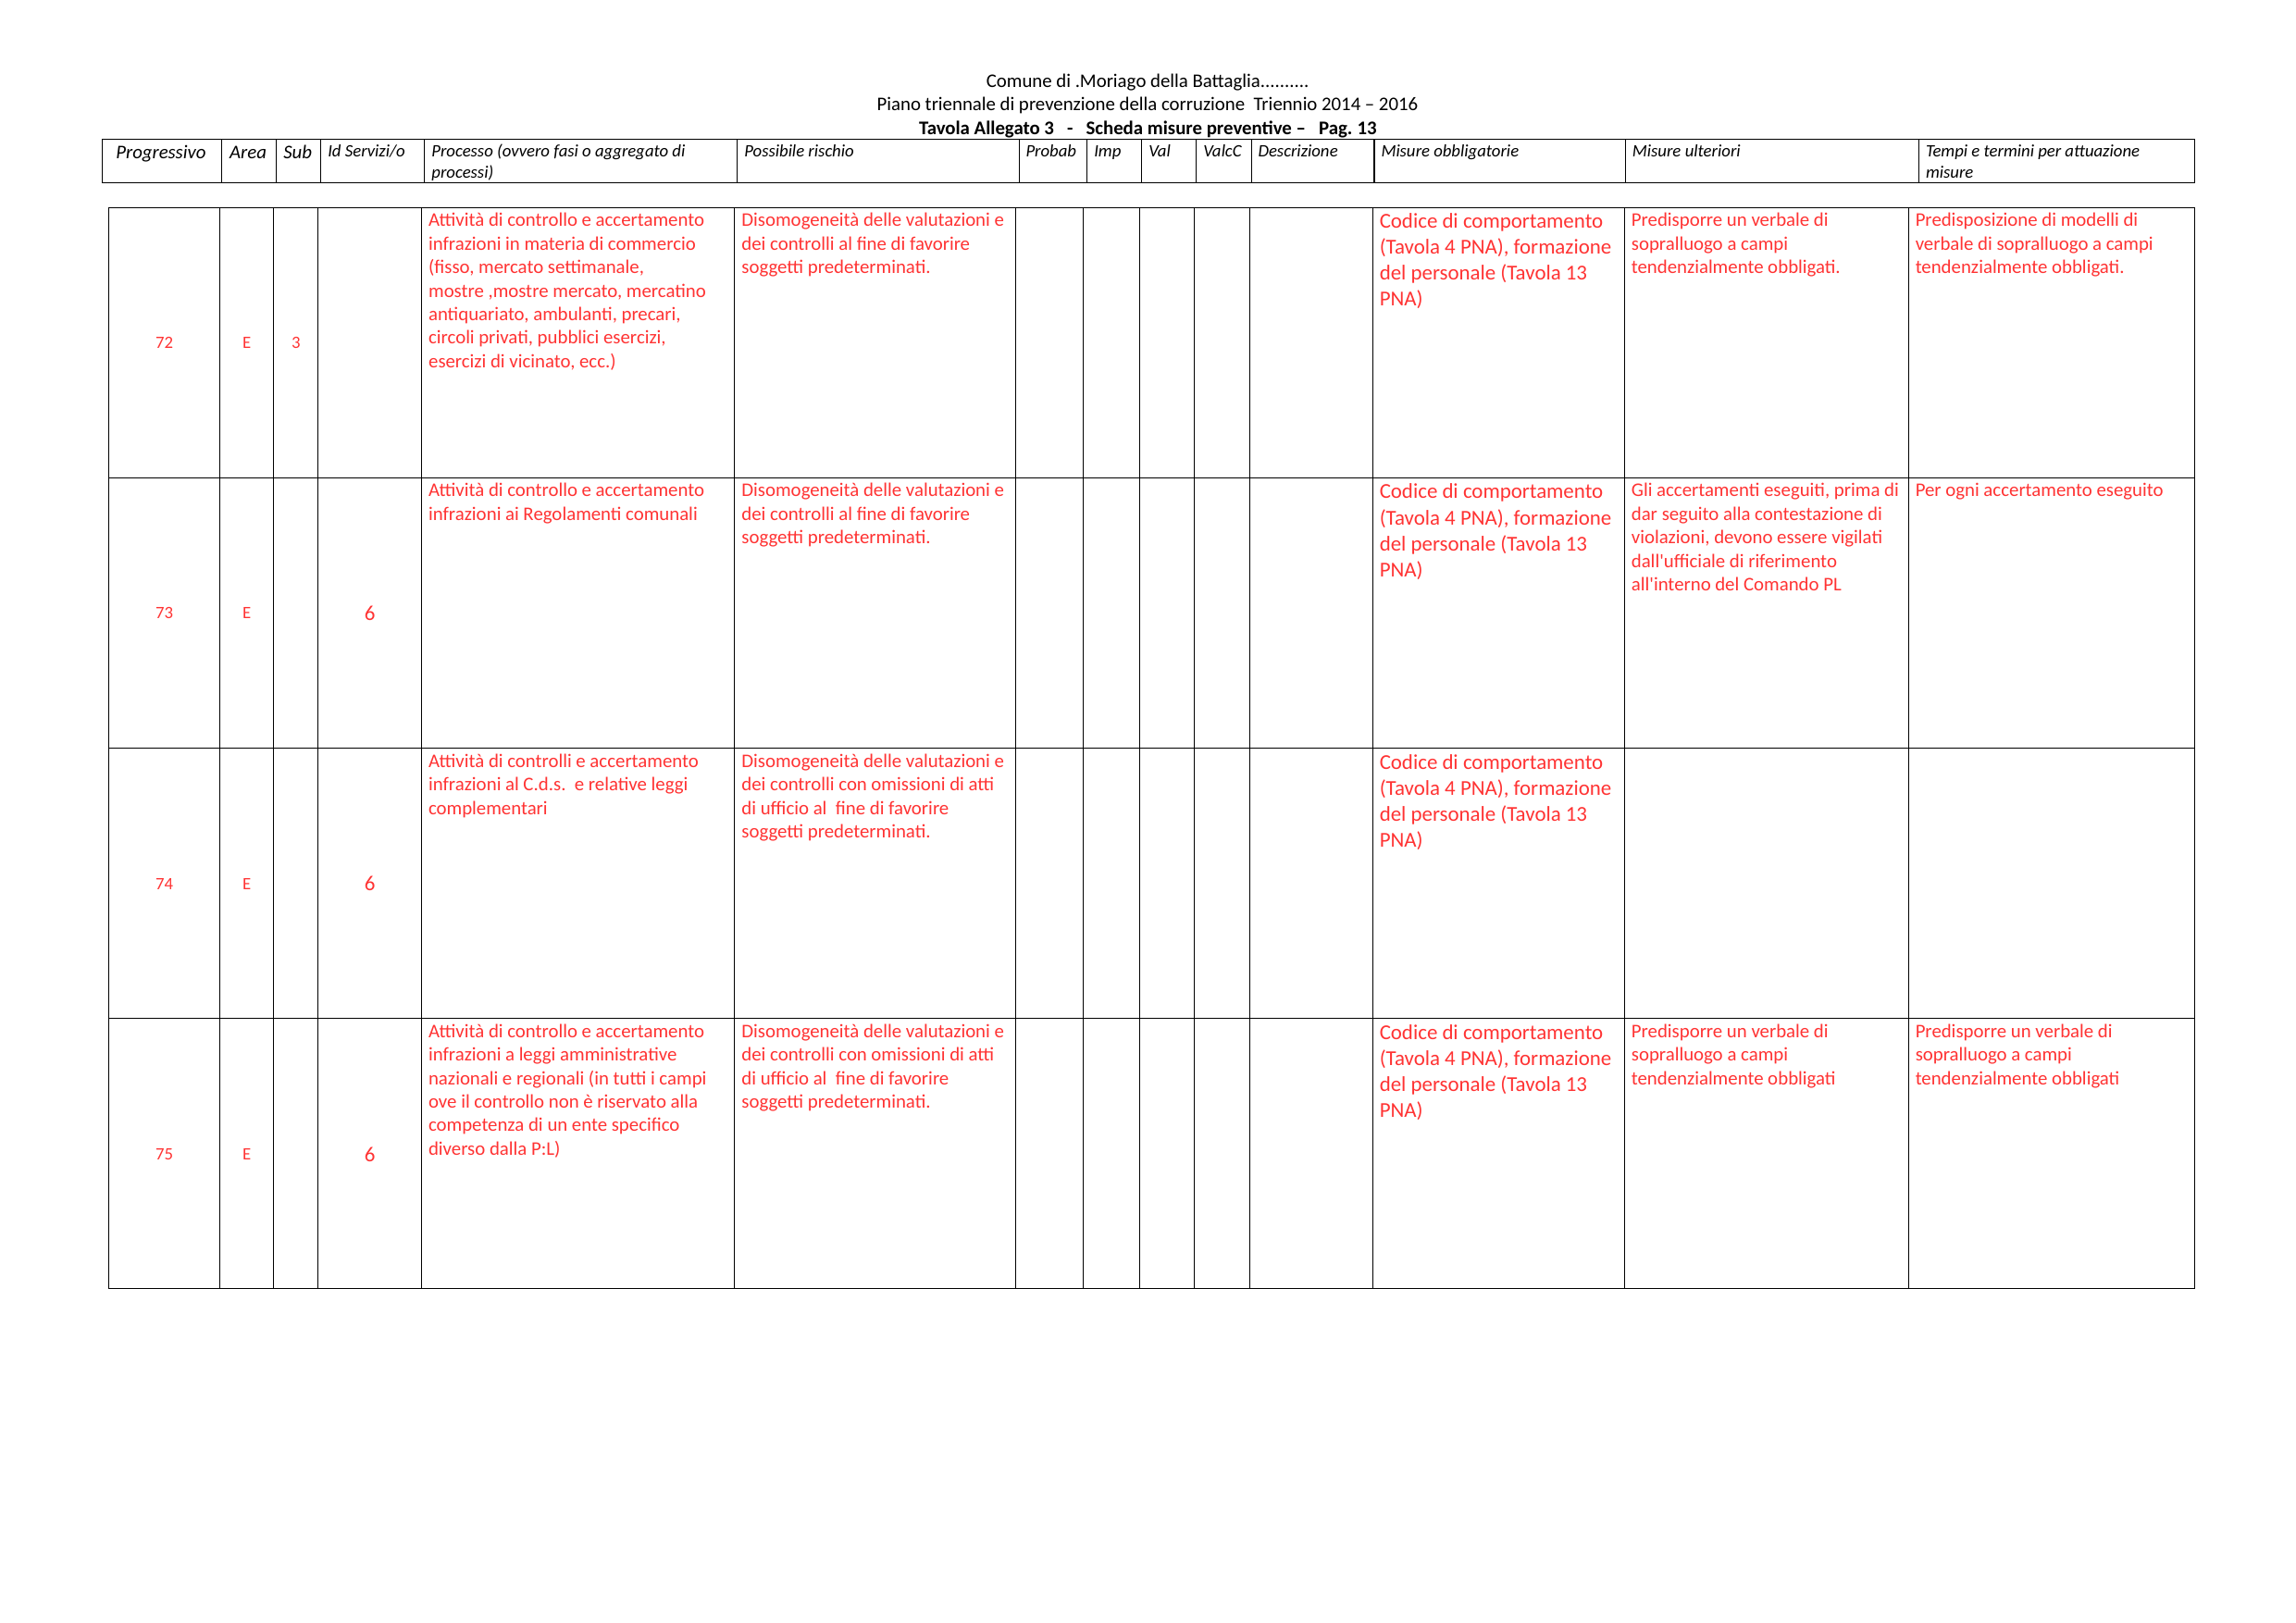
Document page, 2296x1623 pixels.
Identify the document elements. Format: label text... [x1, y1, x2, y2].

table_cell [1140, 208, 1194, 477]
table_cell E [220, 208, 273, 477]
table_cell Predisposizione di modelli di verbale di sopralluogo a campi tendenzialmente obbligati. [1909, 208, 2194, 477]
table_cell Codice di comportamento (Tavola 4 PNA), formazione del personale (Tavola 13 PNA) [1373, 749, 1624, 1018]
table_cell [1250, 1019, 1372, 1288]
table_cell [1140, 478, 1194, 748]
table_cell [318, 208, 421, 477]
table_cell Attività di controllo e accertamento infrazioni in materia di commercio (fisso, mercato settimanale, mostre ,mostre mercato, mercatino antiquariato, ambulanti, precari, circoli privati, pubblici esercizi, esercizi di vicinato, ecc.) [422, 208, 734, 477]
table_cell [1140, 1019, 1194, 1288]
table_cell E [220, 1019, 273, 1288]
table_cell 74 [109, 749, 219, 1018]
table_cell [1084, 749, 1139, 1018]
table_cell [1250, 749, 1372, 1018]
table_cell Attività di controllo e accertamento infrazioni ai Regolamenti comunali [422, 478, 734, 748]
table_cell [274, 478, 317, 748]
table_cell Predisporre un verbale di sopralluogo a campi tendenzialmente obbligati. [1625, 208, 1908, 477]
table_cell Disomogeneità delle valutazioni e dei controlli al fine di favorire soggetti predeterminati. [735, 208, 1015, 477]
table_cell [1016, 749, 1083, 1018]
table_cell [1250, 208, 1372, 477]
table_cell Codice di comportamento (Tavola 4 PNA), formazione del personale (Tavola 13 PNA) [1373, 208, 1624, 477]
table_cell [1016, 1019, 1083, 1288]
table_cell Gli accertamenti eseguiti, prima di dar seguito alla contestazione di violazioni, devono essere vigilati dall'ufficiale di riferimento all'interno del Comando PL [1625, 478, 1908, 748]
table_cell E [220, 749, 273, 1018]
table_cell [1016, 208, 1083, 477]
table_cell 73 [109, 478, 219, 748]
table_cell 6 [318, 478, 421, 748]
table_cell Per ogni accertamento eseguito [1909, 478, 2194, 748]
table_cell [1084, 478, 1139, 748]
table_cell [1195, 478, 1249, 748]
table_cell [1195, 208, 1249, 477]
table_cell [1084, 1019, 1139, 1288]
table_cell Codice di comportamento (Tavola 4 PNA), formazione del personale (Tavola 13 PNA) [1373, 478, 1624, 748]
table_cell [274, 749, 317, 1018]
table_cell [1140, 749, 1194, 1018]
table_cell 3 [274, 208, 317, 477]
table_cell [1909, 749, 2194, 1018]
table_cell 6 [318, 749, 421, 1018]
table_cell [1625, 749, 1908, 1018]
table_cell Disomogeneità delle valutazioni e dei controlli al fine di favorire soggetti predeterminati. [735, 478, 1015, 748]
table_cell E [220, 478, 273, 748]
table_cell Codice di comportamento (Tavola 4 PNA), formazione del personale (Tavola 13 PNA) [1373, 1019, 1624, 1288]
table_cell Attività di controllo e accertamento infrazioni a leggi amministrative nazionali e regionali (in tutti i campi ove il controllo non è riservato alla competenza di un ente specifico diverso dalla P:L) [422, 1019, 734, 1288]
table_cell [1195, 1019, 1249, 1288]
table_cell Attività di controlli e accertamento infrazioni al C.d.s. e relative leggi complementari [422, 749, 734, 1018]
table_cell 72 [109, 208, 219, 477]
table_cell [1016, 478, 1083, 748]
table_cell Disomogeneità delle valutazioni e dei controlli con omissioni di atti di ufficio al fine di favorire soggetti predeterminati. [735, 749, 1015, 1018]
table_cell Disomogeneità delle valutazioni e dei controlli con omissioni di atti di ufficio al fine di favorire soggetti predeterminati. [735, 1019, 1015, 1288]
table_cell 6 [318, 1019, 421, 1288]
table_cell [1195, 749, 1249, 1018]
table_cell Predisporre un verbale di sopralluogo a campi tendenzialmente obbligati [1909, 1019, 2194, 1288]
table_cell 75 [109, 1019, 219, 1288]
table_cell [1084, 208, 1139, 477]
table_cell [274, 1019, 317, 1288]
table_cell [1250, 478, 1372, 748]
table_cell Predisporre un verbale di sopralluogo a campi tendenzialmente obbligati [1625, 1019, 1908, 1288]
